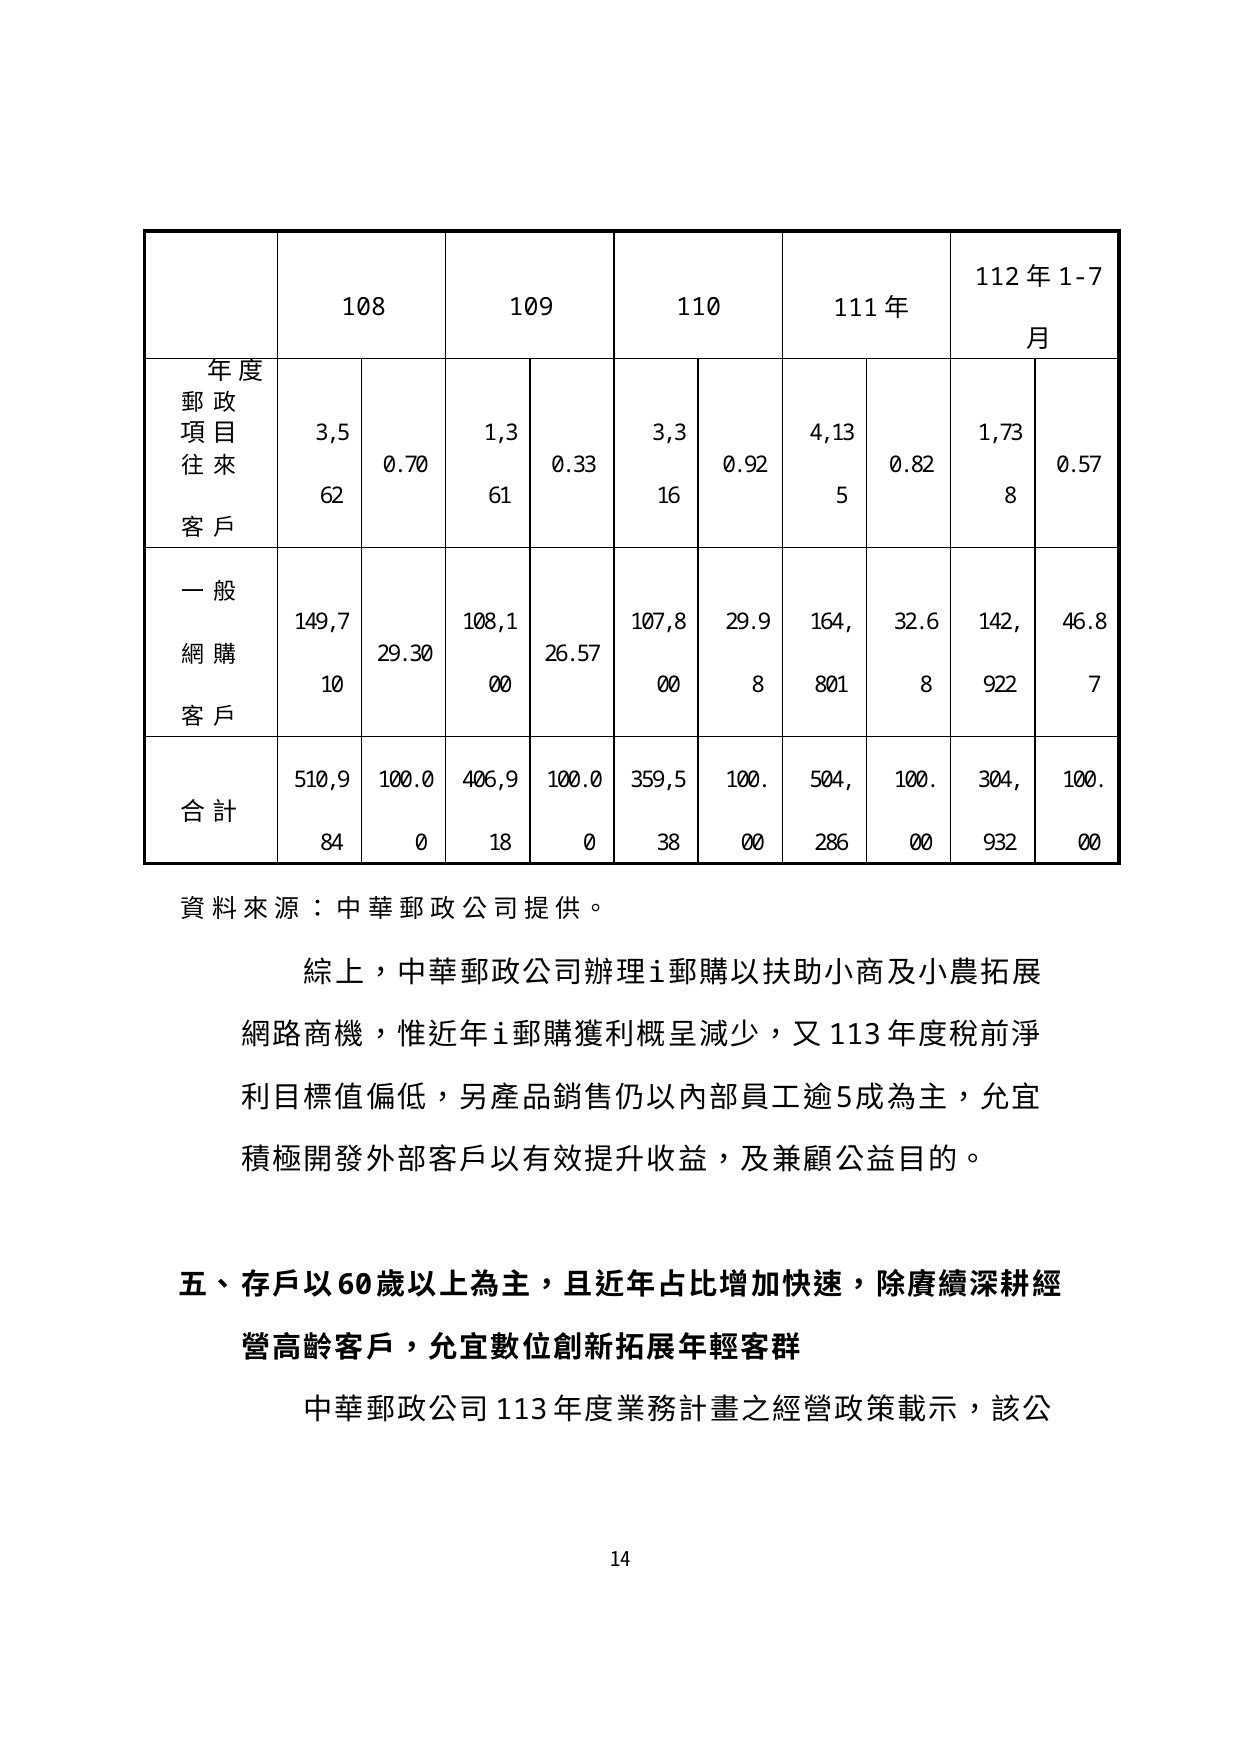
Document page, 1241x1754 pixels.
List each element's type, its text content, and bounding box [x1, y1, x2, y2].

table_cell 郵政往來客戶 [146, 359, 277, 546]
table_header 111年 [783, 233, 950, 357]
table_cell 3,316 [615, 359, 697, 546]
table_cell 1,738 [951, 359, 1034, 546]
table_cell 0.33 [531, 359, 613, 546]
table_cell 0.70 [362, 359, 445, 546]
table_cell 107,800 [615, 548, 697, 736]
table_cell 504,286 [783, 737, 866, 862]
table_cell 100.00 [1036, 737, 1117, 862]
text 綜上，中華郵政公司辦理i郵購以扶助小商及小農拓展網路商機，惟近年i郵購獲利概呈減少，又113年度稅前淨利目標值偏低，另產品銷售仍以內部員工逾5成為主，允宜積極開發外部客戶以有效提升收益，及兼顧公益目的。 [236, 928, 1063, 1178]
table_cell 304,932 [951, 737, 1034, 862]
table_cell 142,922 [951, 548, 1034, 736]
text 五、存戶以60歲以上為主，且近年占比增加快速，除賡續深耕經營高齡客戶，允宜數位創新拓展年輕客群 [177, 1240, 1063, 1365]
table_cell 0.57 [1036, 359, 1117, 546]
table_header [146, 233, 277, 358]
table_cell 510,984 [278, 737, 361, 862]
table_cell 406,918 [446, 737, 529, 862]
table_cell 149,710 [278, 548, 361, 736]
table_cell 164,801 [783, 548, 866, 736]
table_cell 合計 [146, 737, 277, 862]
table_header 110 [615, 233, 782, 357]
text 資料來源：中華郵政公司提供。 [133, 865, 1063, 928]
table_cell 一般網購客戶 [146, 548, 277, 736]
table_header 108 [278, 233, 445, 357]
table_cell 1,361 [446, 359, 529, 546]
table_cell 4,135 [783, 359, 866, 546]
table_cell 29.30 [362, 548, 445, 736]
table_cell 108,100 [446, 548, 529, 736]
table_cell 359,538 [615, 737, 697, 862]
table_cell 100.00 [867, 737, 950, 862]
table_cell 29.98 [699, 548, 782, 736]
table_cell 0.82 [867, 359, 950, 546]
table_cell 46.87 [1036, 548, 1117, 736]
table_cell 100.00 [362, 737, 445, 862]
table_header 109 [446, 233, 613, 357]
table_cell 32.68 [867, 548, 950, 736]
table_cell 100.00 [531, 737, 613, 862]
table_cell 26.57 [531, 548, 613, 736]
table_cell 3,562 [278, 359, 361, 546]
text 中華郵政公司113年度業務計畫之經營政策載示，該公 [236, 1365, 1063, 1428]
table_header 112年1-7月 [951, 233, 1117, 357]
table_cell 100.00 [699, 737, 782, 862]
table_cell 0.92 [699, 359, 782, 546]
